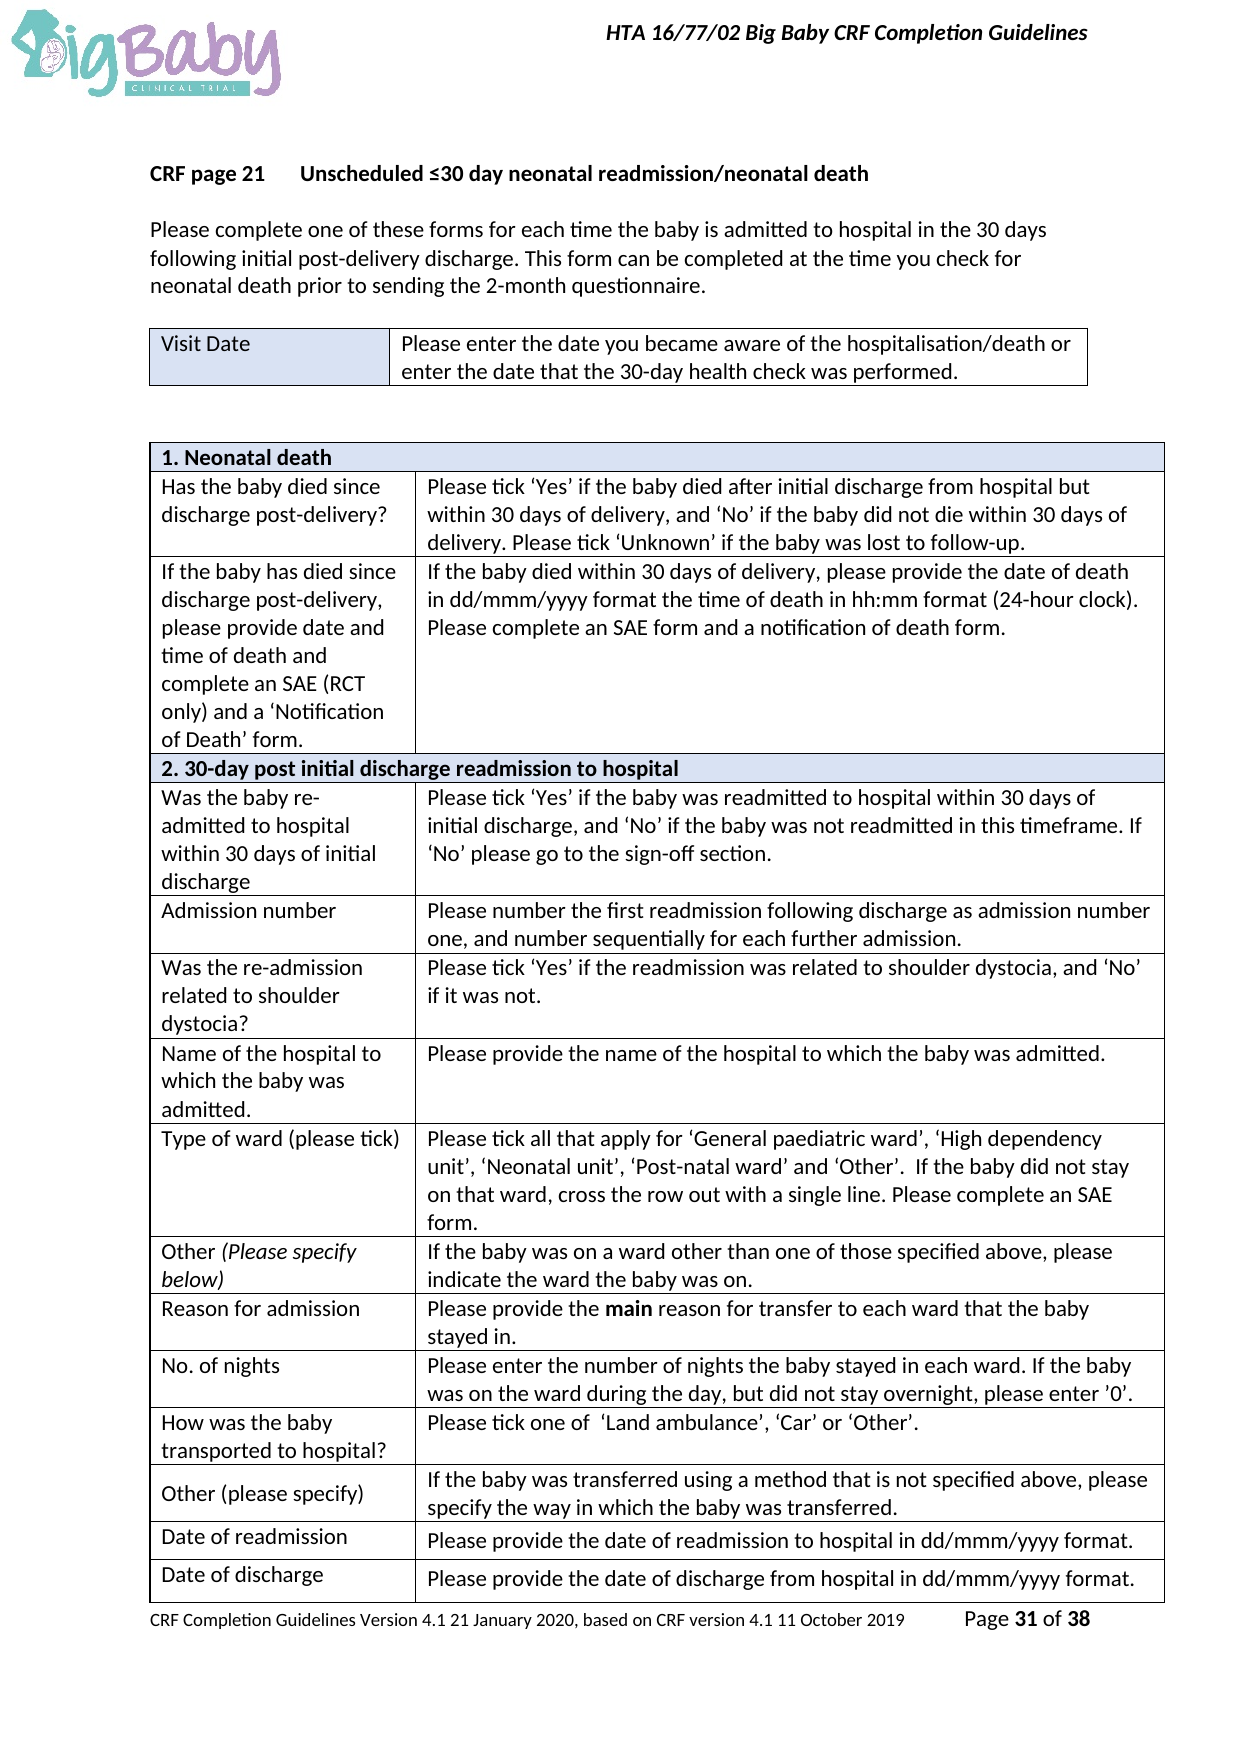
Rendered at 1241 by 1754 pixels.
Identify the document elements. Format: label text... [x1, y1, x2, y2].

table_cell Please number the first readmission following discharge as admission number one, and number sequentially for each further admission. [416, 896, 1164, 952]
table_cell No. of nights [151, 1351, 415, 1407]
table_cell [66, 782, 70, 895]
table_header [1168, 442, 1172, 471]
table_cell Name of the hospital to which the baby was admitted. [151, 1039, 415, 1123]
table_cell [1168, 1123, 1172, 1236]
table_cell [66, 1464, 70, 1521]
table_cell [1173, 1293, 1177, 1350]
table_cell [1173, 471, 1177, 556]
table_cell [1173, 753, 1177, 782]
table_cell [1173, 1521, 1177, 1559]
table_header [66, 442, 70, 471]
table_cell [1168, 753, 1172, 782]
table_cell Reason for admission [151, 1294, 415, 1350]
table_cell [70, 1038, 149, 1123]
table_cell Was the baby re-admitted to hospital within 30 days of initial discharge [151, 783, 415, 895]
table_cell If the baby was on a ward other than one of those specified above, please indicate the ward the baby was on. [416, 1237, 1164, 1293]
table_cell [1173, 1559, 1177, 1602]
table_cell [1168, 1236, 1172, 1293]
table_cell Has the baby died since discharge post-delivery? [151, 472, 415, 556]
table_cell [1168, 471, 1172, 556]
table_cell Please tick ‘Yes’ if the readmission was related to shoulder dystocia, and ‘No’ if it was not. [416, 954, 1164, 1038]
table_cell 2. 30-day post initial discharge readmission to hospital [151, 754, 1164, 782]
table_cell [1168, 1038, 1172, 1123]
table_cell How was the baby transported to hospital? [151, 1408, 415, 1464]
table_cell [70, 1407, 149, 1464]
text Please complete one of these forms for each time the baby is admitted to hospital in the 30 days following initial post-delivery discharge. This form can be completed at the time you check for neonatal death prior to sending the 2-month questionnaire. [150, 216, 1090, 300]
table_cell [66, 1236, 70, 1293]
table_cell [1173, 1038, 1177, 1123]
table_cell [1168, 1521, 1172, 1559]
table_cell [1168, 1350, 1172, 1407]
table_cell Please provide the date of readmission to hospital in dd/mmm/yyyy format. [416, 1522, 1164, 1559]
table_cell [70, 556, 149, 753]
table_cell [1168, 782, 1172, 895]
table_cell [66, 556, 70, 753]
table_header [70, 442, 149, 471]
table_cell Please tick one of ‘Land ambulance’, ‘Car’ or ‘Other’. [416, 1408, 1164, 1464]
table_cell Date of readmission [151, 1522, 415, 1559]
text CRF page 21 Unscheduled ≤30 day neonatal readmission/neonatal death [150, 159, 1090, 188]
table_cell Was the re-admission related to shoulder dystocia? [151, 954, 415, 1038]
table_cell [66, 471, 70, 556]
table_cell [1173, 1407, 1177, 1464]
table_cell [70, 753, 149, 782]
table_cell Please provide the name of the hospital to which the baby was admitted. [416, 1039, 1164, 1123]
table_header Visit Date [150, 329, 389, 385]
table_cell Please tick ‘Yes’ if the baby was readmitted to hospital within 30 days of initial discharge, and ‘No’ if the baby was not readmitted in this timeframe. If ‘No’ please go to the sign-off section. [416, 783, 1164, 895]
table_cell If the baby died within 30 days of delivery, please provide the date of death in dd/mmm/yyyy format the time of death in hh:mm format (24-hour clock). Please complete an SAE form and a notification of death form. [416, 557, 1164, 753]
table_header Please enter the date you became aware of the hospitalisation/death or enter the date that the 30-day health check was performed. [390, 329, 1087, 385]
table_cell Type of ward (please tick) [151, 1124, 415, 1236]
table_cell [70, 1293, 149, 1350]
table_cell [70, 1350, 149, 1407]
table_cell [66, 1038, 70, 1123]
table_cell [70, 1236, 149, 1293]
table_cell [1173, 556, 1177, 753]
table_cell [1173, 1464, 1177, 1521]
table_cell [66, 1293, 70, 1350]
table_cell [70, 471, 149, 556]
table_cell [66, 1123, 70, 1236]
table_cell Admission number [151, 896, 415, 952]
table_cell Please tick ‘Yes’ if the baby died after initial discharge from hospital but within 30 days of delivery, and ‘No’ if the baby did not die within 30 days of delivery. Please tick ‘Unknown’ if the baby was lost to follow-up. [416, 472, 1164, 556]
table_cell [1173, 1236, 1177, 1293]
table_cell [1173, 953, 1177, 1038]
table_cell [70, 953, 149, 1038]
table_cell [1168, 1559, 1172, 1602]
table_cell [1168, 1464, 1172, 1521]
table_cell [66, 753, 70, 782]
table_cell Other (please specify) [151, 1465, 415, 1521]
table_cell Other (Please specify below) [151, 1237, 415, 1293]
table_cell [1168, 895, 1172, 952]
table_cell [70, 895, 149, 952]
table_cell [70, 1559, 149, 1602]
table_header [1173, 442, 1177, 471]
table_cell Date of discharge [151, 1560, 415, 1602]
table_cell [66, 953, 70, 1038]
table_cell Please tick all that apply for ‘General paediatric ward’, ‘High dependency unit’, ‘Neonatal unit’, ‘Post-natal ward’ and ‘Other’. If the baby did not stay on that ward, cross the row out with a single line. Please complete an SAE form. [416, 1124, 1164, 1236]
table_cell [70, 782, 149, 895]
table_cell Please provide the date of discharge from hospital in dd/mmm/yyyy format. [416, 1560, 1164, 1602]
table_cell [70, 1521, 149, 1559]
table_cell Please enter the number of nights the baby stayed in each ward. If the baby was on the ward during the day, but did not stay overnight, please enter ’0’. [416, 1351, 1164, 1407]
table_cell [1173, 1123, 1177, 1236]
table_cell [1168, 953, 1172, 1038]
table_cell [1168, 1407, 1172, 1464]
table_cell [66, 1350, 70, 1407]
table_cell If the baby was transferred using a method that is not specified above, please specify the way in which the baby was transferred. [416, 1465, 1164, 1521]
table_cell [66, 1407, 70, 1464]
table_header 1. Neonatal death [151, 443, 1164, 471]
table_cell [70, 1123, 149, 1236]
table_cell [66, 1521, 70, 1559]
table_cell Please provide the main reason for transfer to each ward that the baby stayed in. [416, 1294, 1164, 1350]
table_cell [1168, 1293, 1172, 1350]
table_cell [66, 895, 70, 952]
table_cell If the baby has died since discharge post-delivery, please provide date and time of death and complete an SAE (RCT only) and a ‘Notification of Death’ form. [151, 557, 415, 753]
table_cell [1173, 1350, 1177, 1407]
table_cell [66, 1559, 70, 1602]
table_cell [70, 1464, 149, 1521]
table_cell [1168, 556, 1172, 753]
table_cell [1173, 782, 1177, 895]
table_cell [1173, 895, 1177, 952]
